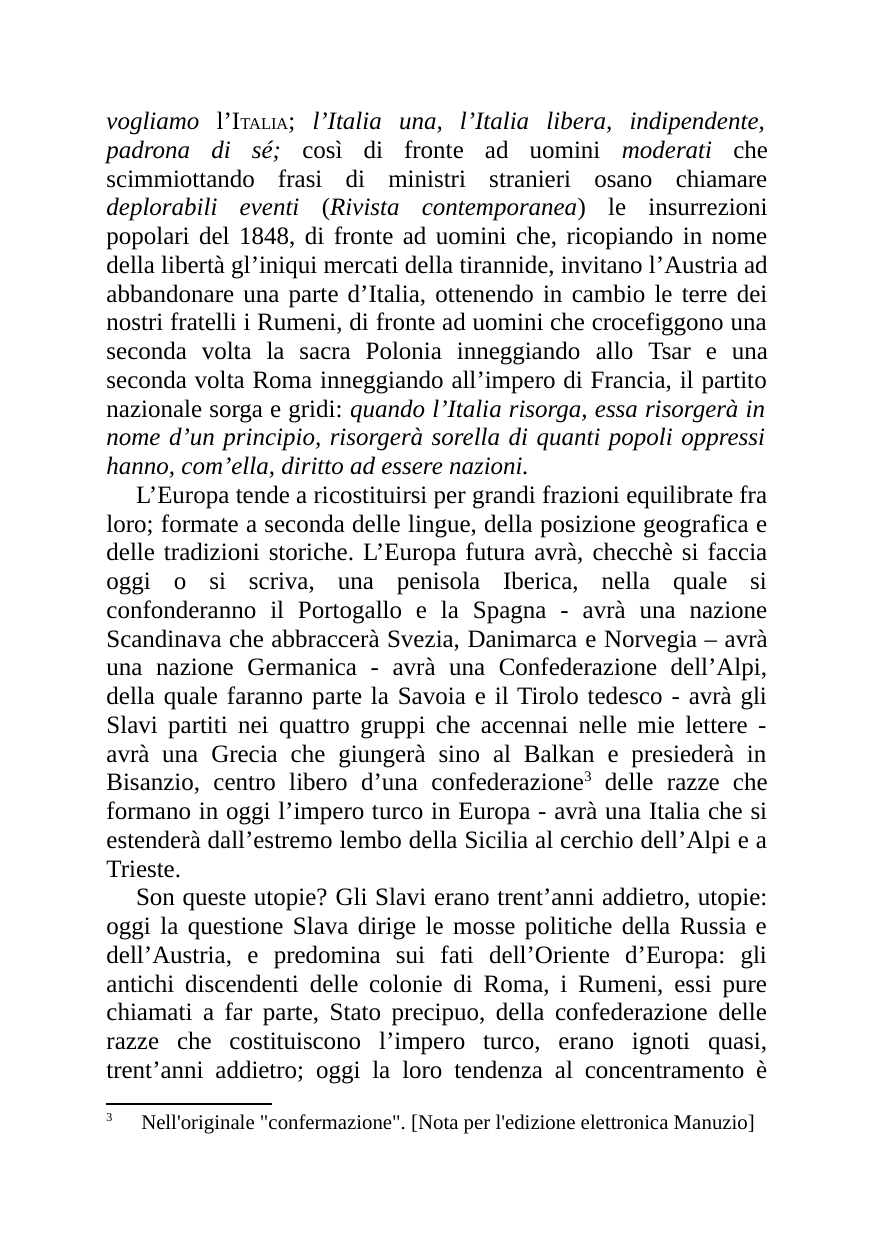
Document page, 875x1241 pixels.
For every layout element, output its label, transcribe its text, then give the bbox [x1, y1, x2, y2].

text Son queste utopie? Gli Slavi erano trent’anni addietro, utopie: oggi la questione Slava dirige le mosse politiche della Russia e dell’Austria, e predomina sui fati dell’Oriente d’Europa: gli antichi discendenti delle colonie di Roma, i Rumeni, essi pure chiamati a far parte, Stato precipuo, della confederazione delle razze che costituiscono l’impero turco, erano ignoti quasi, trent’anni addietro; oggi la loro tendenza al concentramento è [106, 882, 768, 1084]
text L’Europa tende a ricostituirsi per grandi frazioni equilibrate fra loro; formate a seconda delle lingue, della posizione geografica e delle tradizioni storiche. L’Europa futura avrà, checchè si faccia oggi o si scriva, una penisola Iberica, nella quale si confonderanno il Portogallo e la Spagna - avrà una nazione Scandinava che abbraccerà Svezia, Danimarca e Norvegia – avrà una nazione Germanica - avrà una Confederazione dell’Alpi, della quale faranno parte la Savoia e il Tirolo tedesco - avrà gli Slavi partiti nei quattro gruppi che accennai nelle mie lettere - avrà una Grecia che giungerà sino al Balkan e presiederà in Bisanzio, centro libero d’una confederazione delle razze che formano in oggi l’impero turco in Europa - avrà una Italia che si estenderà dall’estremo lembo della Sicilia al cerchio dell’Alpi e a Trieste. [106, 480, 768, 882]
text Nell'originale "confermazione". [Nota per l'edizione elettronica Manuzio] [106, 1110, 768, 1134]
text vogliamo l’Italia; l’Italia una, l’Italia libera, indipendente, padrona di sé; così di fronte ad uomini moderati che scimmiottando frasi di ministri stranieri osano chiamare deplorabili eventi (Rivista contemporanea) le insurrezioni popolari del 1848, di fronte ad uomini che, ricopiando in nome della libertà gl’iniqui mercati della tirannide, invitano l’Austria ad abbandonare una parte d’Italia, ottenendo in cambio le terre dei nostri fratelli i Rumeni, di fronte ad uomini che crocefiggono una seconda volta la sacra Polonia inneggiando allo Tsar e una seconda volta Roma inneggiando all’impero di Francia, il partito nazionale sorga e gridi: quando l’Italia risorga, essa risorgerà in nome d’un principio, risorgerà sorella di quanti popoli oppressi hanno, com’ella, diritto ad essere nazioni. [106, 106, 768, 480]
